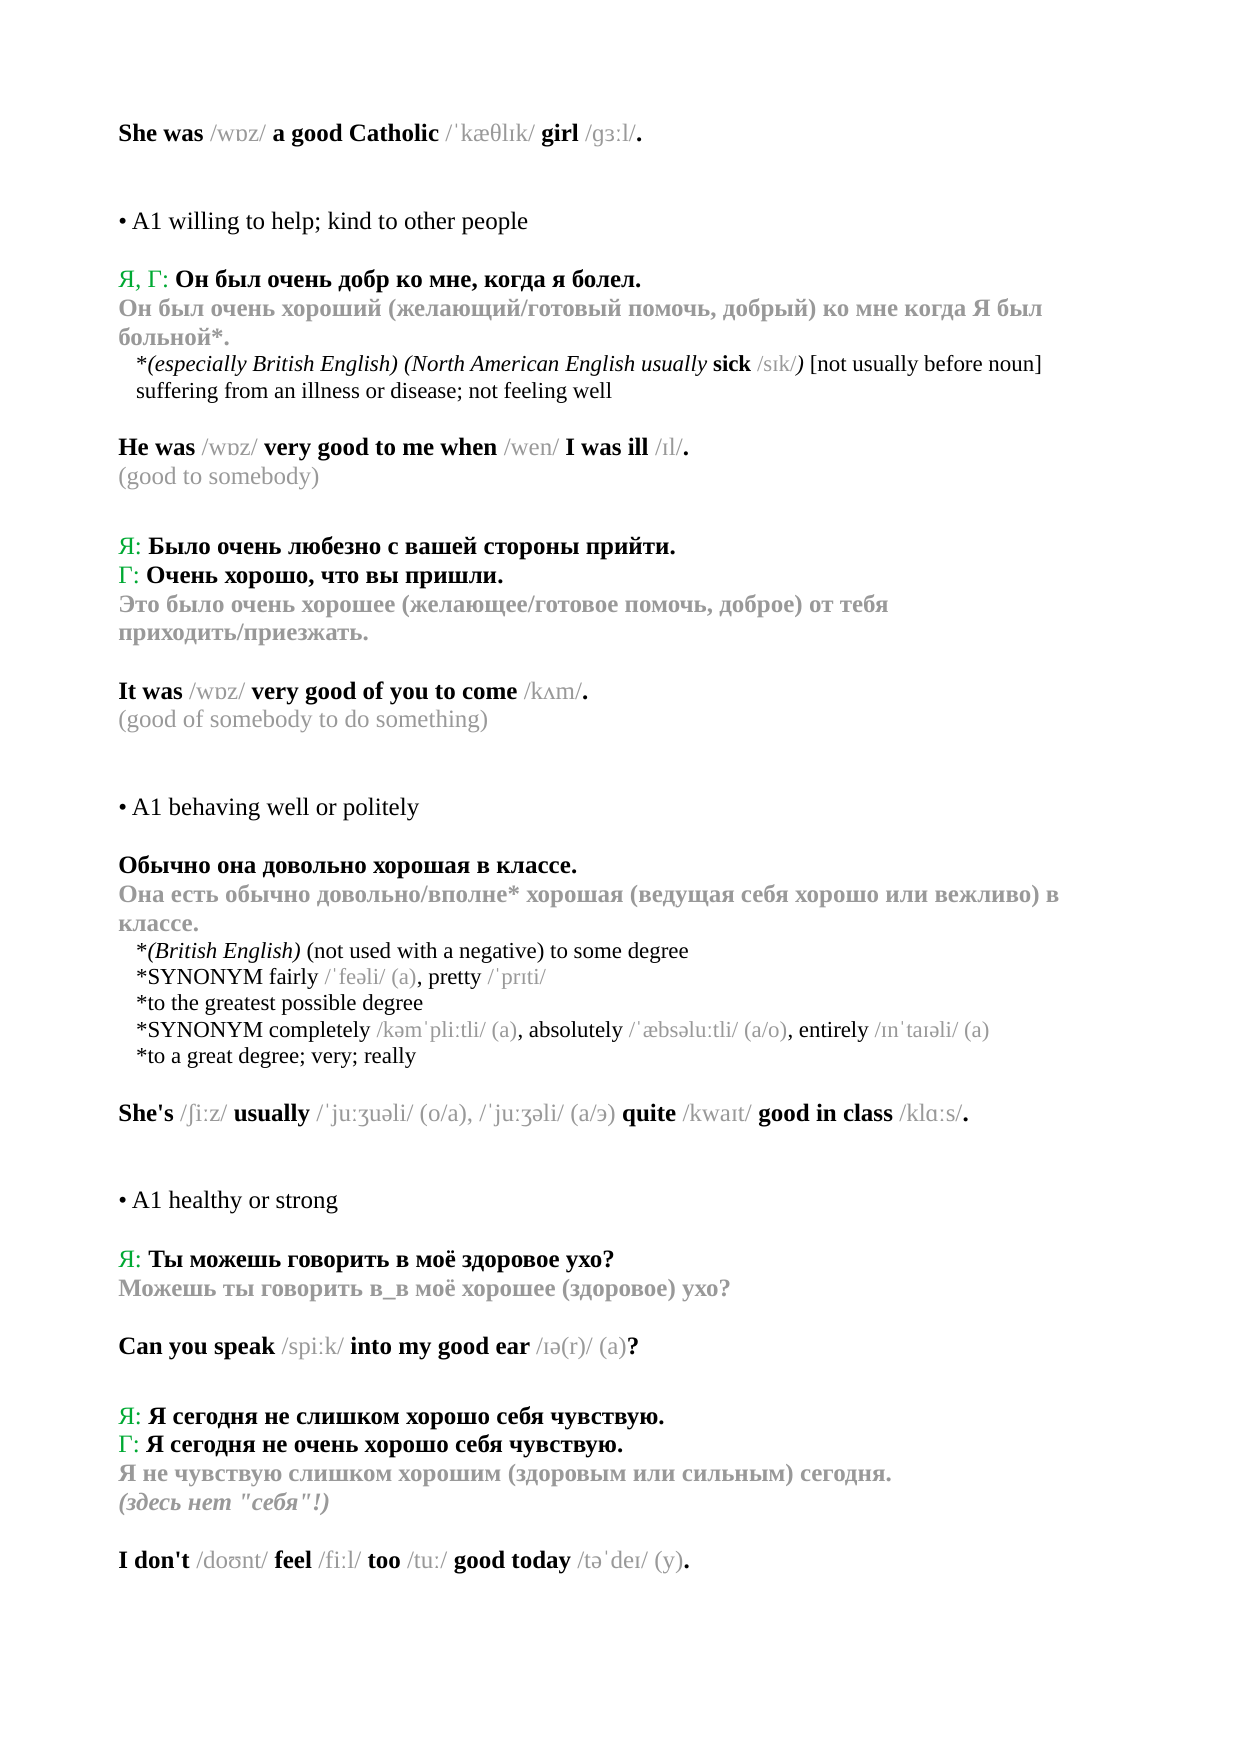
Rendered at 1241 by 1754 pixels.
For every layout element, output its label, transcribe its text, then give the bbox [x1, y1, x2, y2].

text Я: Ты можешь говорить в моё здоровое ухо? Можешь ты говорить в_в моё хорошее (здоровое) ухо? [118, 1244, 1122, 1301]
text • A1 willing to help; kind to other people [118, 206, 1122, 234]
text It was /wɒz/ very good of you to come /kʌm/. (good of somebody to do something) [118, 676, 1122, 733]
text Я, Г: Он был очень добр ко мне, когда я болел. Он был очень хороший (желающий/готовый помочь, добрый) ко мне когда Я был больной*. [118, 264, 1122, 350]
text Я: Было очень любезно с вашей стороны прийти. Г: Очень хорошо, что вы пришли. Это было очень хорошее (желающее/готовое помочь, доброе) от тебя приходить/приезжать. [118, 531, 1122, 646]
text *(especially British English) (North American English usually sick /sɪk/) [not usually before noun] suffering from an illness or disease; not feeling well [136, 350, 1122, 403]
text I don't /doʊnt/ feel /fiːl/ too /tuː/ good today /təˈdeɪ/ (у). [118, 1545, 1122, 1574]
text • A1 healthy or strong [118, 1186, 1122, 1214]
text She's /ʃiːz/ usually /ˈjuːʒuəli/ (о/а), /ˈjuːʒəli/ (а/э) quite /kwaɪt/ good in class /klɑːs/. [118, 1098, 1122, 1127]
text She was /wɒz/ a good Catholic /ˈkæθlɪk/ girl /ɡɜːl/. [118, 118, 1122, 147]
text Я: Я сегодня не слишком хорошо себя чувствую. Г: Я сегодня не очень хорошо себя чувствую. Я не чувствую слишком хорошим (здоровым или сильным) сегодня. (здесь нет "себя"!) [118, 1401, 1122, 1516]
text *(British English) (not used with a negative) to some degree *SYNONYM fairly /ˈfeəli/ (а), pretty /ˈprɪti/ *to the greatest possible degree *SYNONYM completely /kəmˈpliːtli/ (а), absolutely /ˈæbsəluːtli/ (а/о), entirely /ɪnˈtaɪəli/ (а) *to a great degree; very; really [136, 937, 1122, 1068]
text Обычно она довольно хорошая в классе. Она есть обычно довольно/вполне* хорошая (ведущая себя хорошо или вежливо) в классе. [118, 850, 1122, 937]
text He was /wɒz/ very good to me when /wen/ I was ill /ɪl/. (good to somebody) [118, 432, 1122, 490]
text • A1 behaving well or politely [118, 792, 1122, 821]
text Can you speak /spiːk/ into my good ear /ɪə(r)/ (а)? [118, 1331, 1122, 1359]
